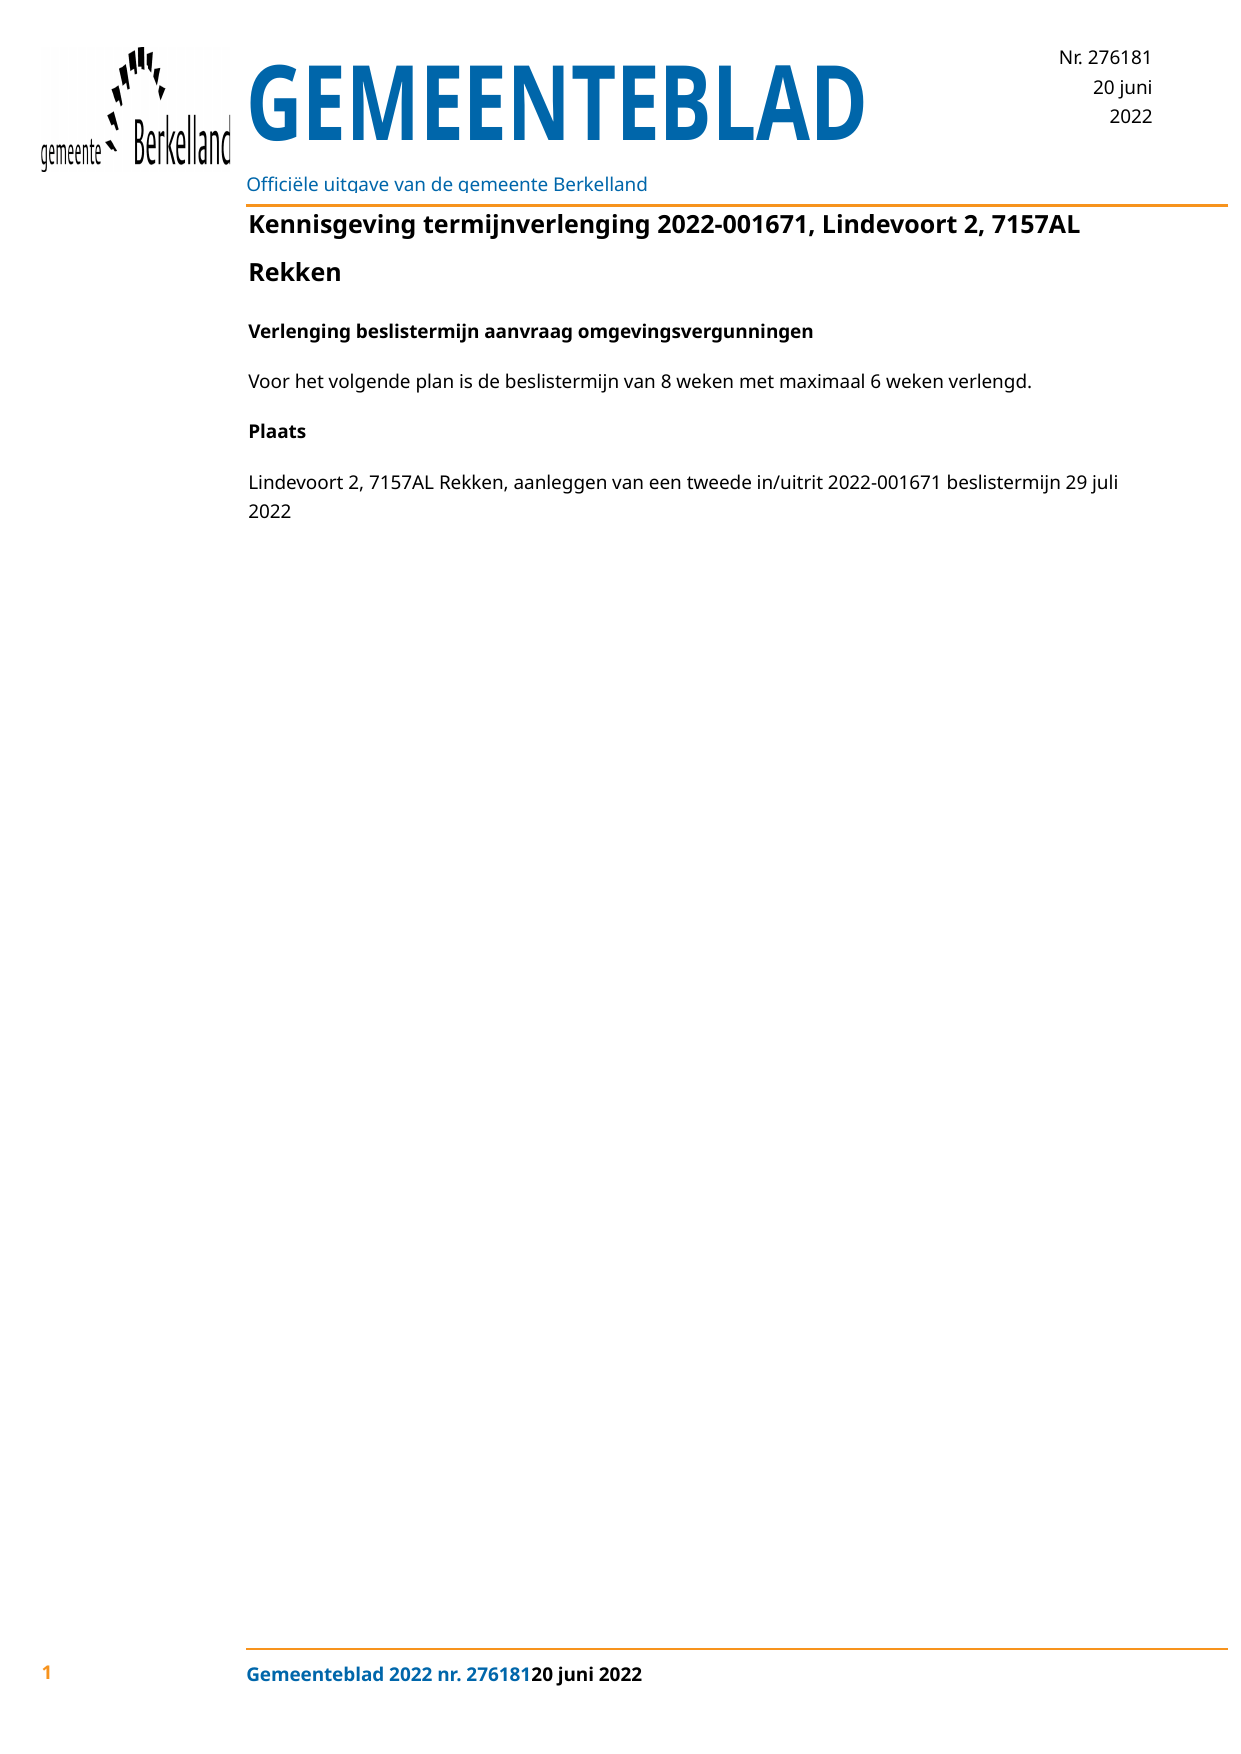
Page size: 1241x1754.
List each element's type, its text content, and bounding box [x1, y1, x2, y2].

text Verlenging beslistermijn aanvraag omgevingsvergunningen [248, 318, 1152, 344]
picture [41, 47, 231, 172]
text Plaats [248, 419, 1152, 444]
text Lindevoort 2, 7157AL Rekken, aanleggen van een tweede in/uitrit 2022-001671 beslistermijn 29 juli 2022 [248, 469, 1152, 524]
text Voor het volgende plan is de beslistermijn van 8 weken met maximaal 6 weken verlengd. [248, 368, 1152, 394]
text Kennisgeving termijnverlenging 2022-001671, Lindevoort 2, 7157AL Rekken [248, 207, 1152, 288]
